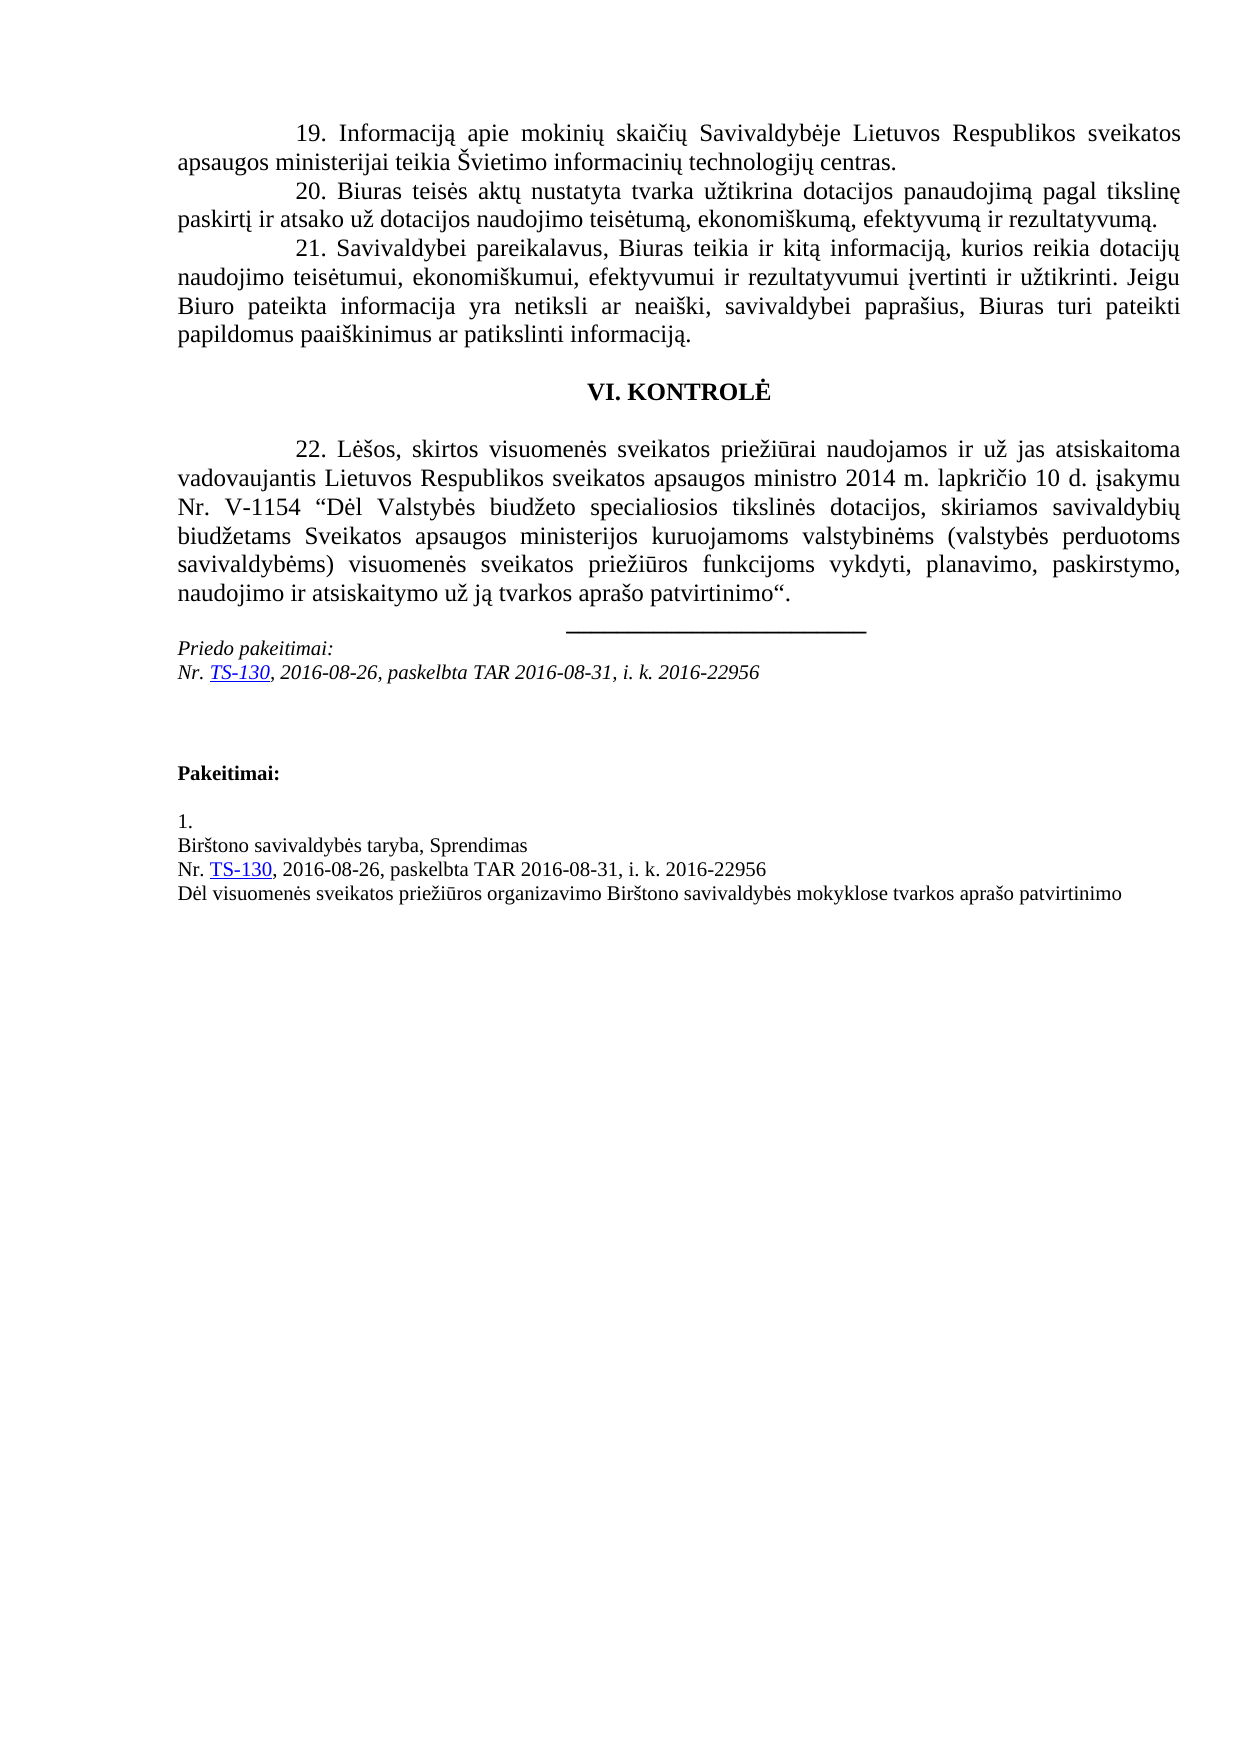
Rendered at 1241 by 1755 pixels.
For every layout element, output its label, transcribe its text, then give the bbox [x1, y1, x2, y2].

text 19. Informaciją apie mokinių skaičių Savivaldybėje Lietuvos Respublikos sveikatos apsaugos ministerijai teikia Švietimo informacinių technologijų centras. [177, 118, 1181, 176]
text 21. Savivaldybei pareikalavus, Biuras teikia ir kitą informaciją, kurios reikia dotacijų naudojimo teisėtumui, ekonomiškumui, efektyvumui ir rezultatyvumui įvertinti ir užtikrinti. Jeigu Biuro pateikta informacija yra netiksli ar neaiški, savivaldybei paprašius, Biuras turi pateikti papildomus paaiškinimus ar patikslinti informaciją. [177, 233, 1181, 348]
text Birštono savivaldybės taryba, Sprendimas [177, 833, 1181, 857]
text Pakeitimai: [177, 761, 1181, 785]
text 1. [177, 809, 1181, 833]
text VI. KONTROLĖ [177, 377, 1181, 406]
text Nr. TS-130, 2016-08-26, paskelbta TAR 2016-08-31, i. k. 2016-22956 [177, 660, 1181, 684]
text Dėl visuomenės sveikatos priežiūros organizavimo Birštono savivaldybės mokyklose tvarkos aprašo patvirtinimo [177, 881, 1181, 905]
text ________________________ [177, 607, 1181, 636]
text Priedo pakeitimai: [177, 636, 1181, 660]
text 22. Lėšos, skirtos visuomenės sveikatos priežiūrai naudojamos ir už jas atsiskaitoma vadovaujantis Lietuvos Respublikos sveikatos apsaugos ministro 2014 m. lapkričio 10 d. įsakymu Nr. V-1154 “Dėl Valstybės biudžeto specialiosios tikslinės dotacijos, skiriamos savivaldybių biudžetams Sveikatos apsaugos ministerijos kuruojamoms valstybinėms (valstybės perduotoms savivaldybėms) visuomenės sveikatos priežiūros funkcijoms vykdyti, planavimo, paskirstymo, naudojimo ir atsiskaitymo už ją tvarkos aprašo patvirtinimo“. [177, 434, 1181, 607]
text 20. Biuras teisės aktų nustatyta tvarka užtikrina dotacijos panaudojimą pagal tikslinę paskirtį ir atsako už dotacijos naudojimo teisėtumą, ekonomiškumą, efektyvumą ir rezultatyvumą. [177, 176, 1181, 233]
text Nr. TS-130, 2016-08-26, paskelbta TAR 2016-08-31, i. k. 2016-22956 [177, 857, 1181, 881]
